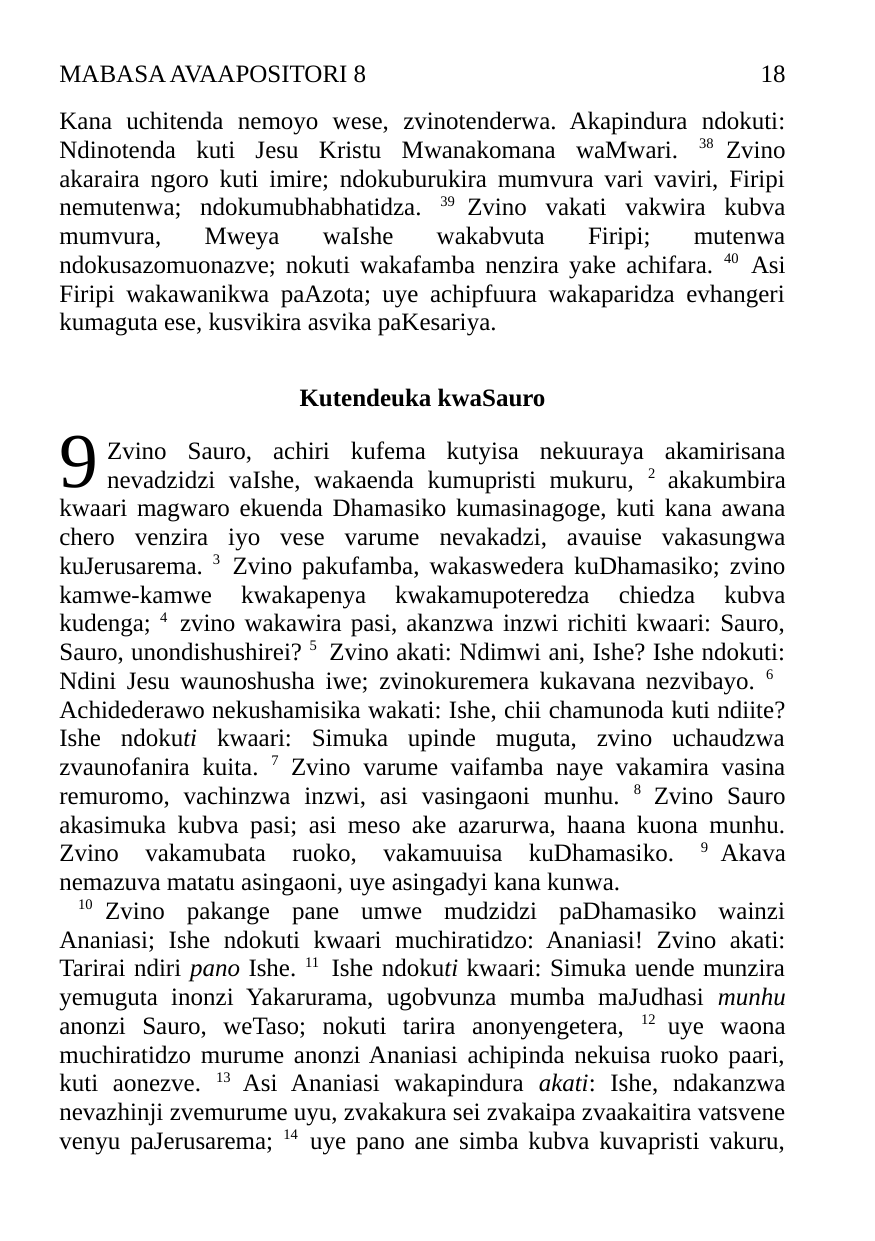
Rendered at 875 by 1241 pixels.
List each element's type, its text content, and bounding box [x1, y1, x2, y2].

text 10 Zvino pakange pane umwe mudzidzi paDhamasiko wainzi Ananiasi; Ishe ndokuti kwaari muchiratidzo: Ananiasi! Zvino akati: Tarirai ndiri pano Ishe. 11 Ishe ndokuti kwaari: Simuka uende munzira yemuguta inonzi Yakarurama, ugobvunza mumba maJudhasi munhu anonzi Sauro, weTaso; nokuti tarira anonyengetera, 12 uye waona muchiratidzo murume anonzi Ananiasi achipinda nekuisa ruoko paari, kuti aonezve. 13 Asi Ananiasi wakapindura akati: Ishe, ndakanzwa nevazhinji zvemurume uyu, zvakakura sei zvakaipa zvaakaitira vatsvene venyu paJerusarema; 14 uye pano ane simba kubva kuvapristi vakuru, [59, 896, 786, 1155]
text Kutendeuka kwaSauro [59, 383, 786, 412]
text 9Zvino Sauro, achiri kufema kutyisa nekuuraya akamirisana nevadzidzi vaIshe, wakaenda kumupristi mukuru, 2 akakumbira kwaari magwaro ekuenda Dhamasiko kumasinagoge, kuti kana awana chero venzira iyo vese varume nevakadzi, avauise vakasungwa kuJerusarema. 3 Zvino pakufamba, wakaswedera kuDhamasiko; zvino kamwe-kamwe kwakapenya kwakamupoteredza chiedza kubva kudenga; 4 zvino wakawira pasi, akanzwa inzwi richiti kwaari: Sauro, Sauro, unondishushirei? 5 Zvino akati: Ndimwi ani, Ishe? Ishe ndokuti: Ndini Jesu waunoshusha iwe; zvinokuremera kukavana nezvibayo. 6 Achidederawo nekushamisika wakati: Ishe, chii chamunoda kuti ndiite? Ishe ndokuti kwaari: Simuka upinde muguta, zvino uchaudzwa zvaunofanira kuita. 7 Zvino varume vaifamba naye vakamira vasina remuromo, vachinzwa inzwi, asi vasingaoni munhu. 8 Zvino Sauro akasimuka kubva pasi; asi meso ake azarurwa, haana kuona munhu. Zvino vakamubata ruoko, vakamuuisa kuDhamasiko. 9 Akava nemazuva matatu asingaoni, uye asingadyi kana kunwa. [59, 436, 786, 896]
text Kana uchitenda nemoyo wese, zvinotenderwa. Akapindura ndokuti: Ndinotenda kuti Jesu Kristu Mwanakomana waMwari. 38 Zvino akaraira ngoro kuti imire; ndokuburukira mumvura vari vaviri, Firipi nemutenwa; ndokumubhabhatidza. 39 Zvino vakati vakwira kubva mumvura, Mweya waIshe wakabvuta Firipi; mutenwa ndokusazomuonazve; nokuti wakafamba nenzira yake achifara. 40 Asi Firipi wakawanikwa paAzota; uye achipfuura wakaparidza evhangeri kumaguta ese, kusvikira asvika paKesariya. [59, 106, 786, 336]
